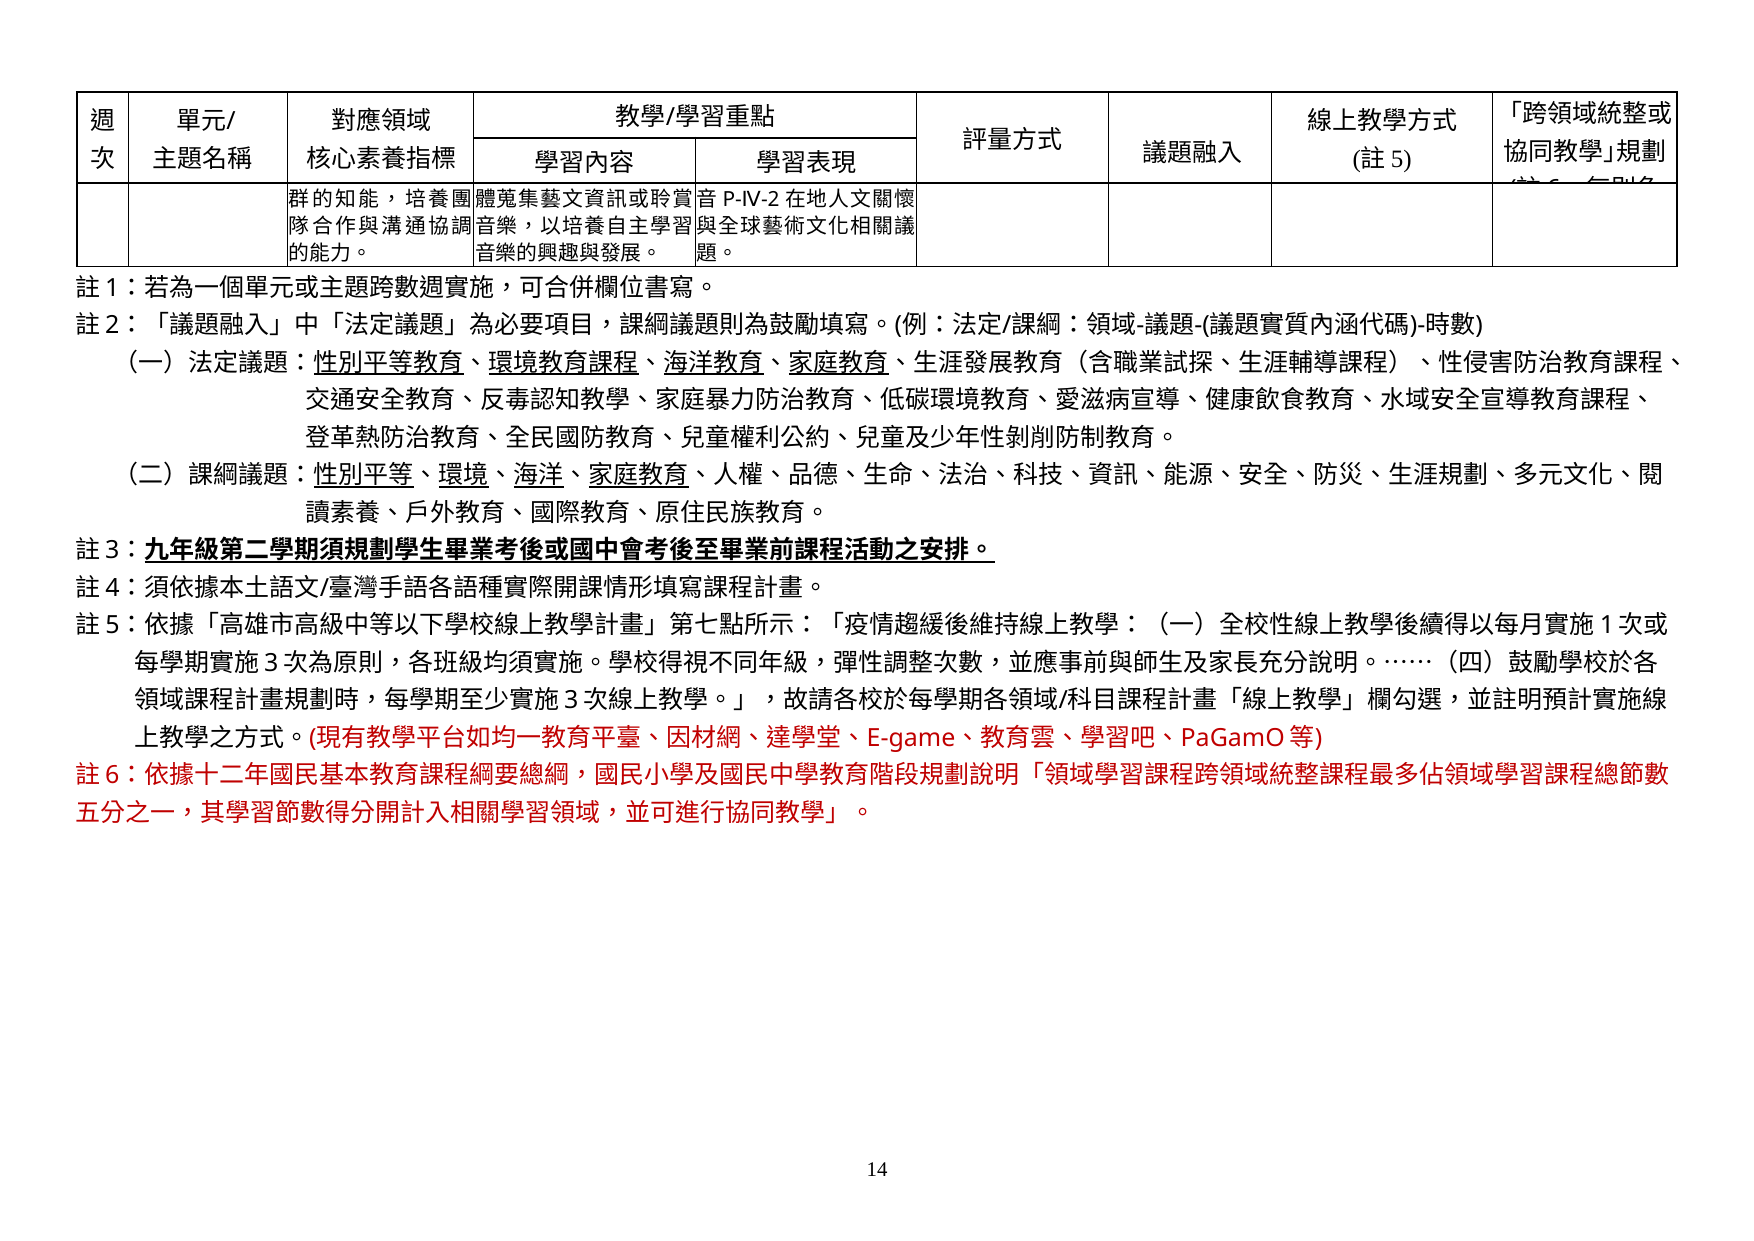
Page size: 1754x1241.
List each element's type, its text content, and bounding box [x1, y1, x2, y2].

table_cell 音P-Ⅳ-2在地人文關懷與全球藝術文化相關議題。 [696, 184, 916, 266]
table_cell [1109, 184, 1271, 266]
table_cell [917, 184, 1108, 266]
table_cell 學習內容 [474, 139, 695, 182]
text 註6：依據十二年國民基本教育課程綱要總綱，國民小學及國民中學教育階段規劃說明「領域學習課程跨領域統整課程最多佔領域學習課程總節數五分之一，其學習節數得分開計入相關學習領域，並可進行協同教學」。 [75, 754, 1679, 829]
text 註1：若為一個單元或主題跨數週實施，可合併欄位書寫。 [75, 267, 1679, 304]
text 註3：九年級第二學期須規劃學生畢業考後或國中會考後至畢業前課程活動之安排。 [75, 529, 1679, 567]
text 註2：「議題融入」中「法定議題」為必要項目，課綱議題則為鼓勵填寫。(例：法定/課綱：領域-議題-(議題實質內涵代碼)-時數) [75, 304, 1679, 342]
text 註4：須依據本土語文/臺灣手語各語種實際開課情形填寫課程計畫。 [75, 567, 1679, 604]
table_cell 學習表現 [696, 139, 916, 182]
table_header 「跨領域統整或 協同教學｣規劃 (註6，無則免填) [1493, 93, 1676, 182]
table_cell [129, 184, 287, 266]
table_header 議題融入 [1109, 93, 1271, 182]
table_header 單元/ 主題名稱 [129, 93, 287, 182]
table_cell 體蒐集藝文資訊或聆賞音樂，以培養自主學習音樂的興趣與發展。 [474, 184, 695, 266]
text （二）課綱議題：性別平等、環境、海洋、家庭教育、人權、品德、生命、法治、科技、資訊、能源、安全、防災、生涯規劃、多元文化、閱讀素養、戶外教育、國際教育、原住民族教育。 [113, 454, 1679, 529]
table_header 對應領域 核心素養指標 [288, 93, 473, 182]
text （一）法定議題：性別平等教育、環境教育課程、海洋教育、家庭教育、生涯發展教育（含職業試探、生涯輔導課程）、性侵害防治教育課程、交通安全教育、反毒認知教學、家庭暴力防治教育、低碳環境教育、愛滋病宣導、健康飲食教育、水域安全宣導教育課程、登革熱防治教育、全民國防教育、兒童權利公約、兒童及少年性剝削防制教育。 [113, 342, 1679, 454]
table_cell [1272, 184, 1492, 266]
table_header 評量方式 [917, 93, 1108, 182]
table_header 教學/學習重點 [474, 93, 916, 137]
table_cell 群的知能，培養團隊合作與溝通協調的能力。 [288, 184, 473, 266]
table_header 週次 [78, 93, 128, 182]
table_header 線上教學方式 (註5) [1272, 93, 1492, 182]
table_cell □跨領域統整 □協同教學規劃說明 [1493, 184, 1676, 266]
text 註5：依據「高雄市高級中等以下學校線上教學計畫」第七點所示：「疫情趨緩後維持線上教學：（一）全校性線上教學後續得以每月實施1次或每學期實施3次為原則，各班級均須實施。學校得視不同年級，彈性調整次數，並應事前與師生及家長充分說明。……（四）鼓勵學校於各領域課程計畫規劃時，每學期至少實施3次線上教學。」，故請各校於每學期各領域/科目課程計畫「線上教學」欄勾選，並註明預計實施線上教學之方式。(現有教學平台如均一教育平臺、因材網、達學堂、E-game、教育雲、學習吧、PaGamO等) [75, 604, 1679, 754]
table_cell [78, 184, 128, 266]
